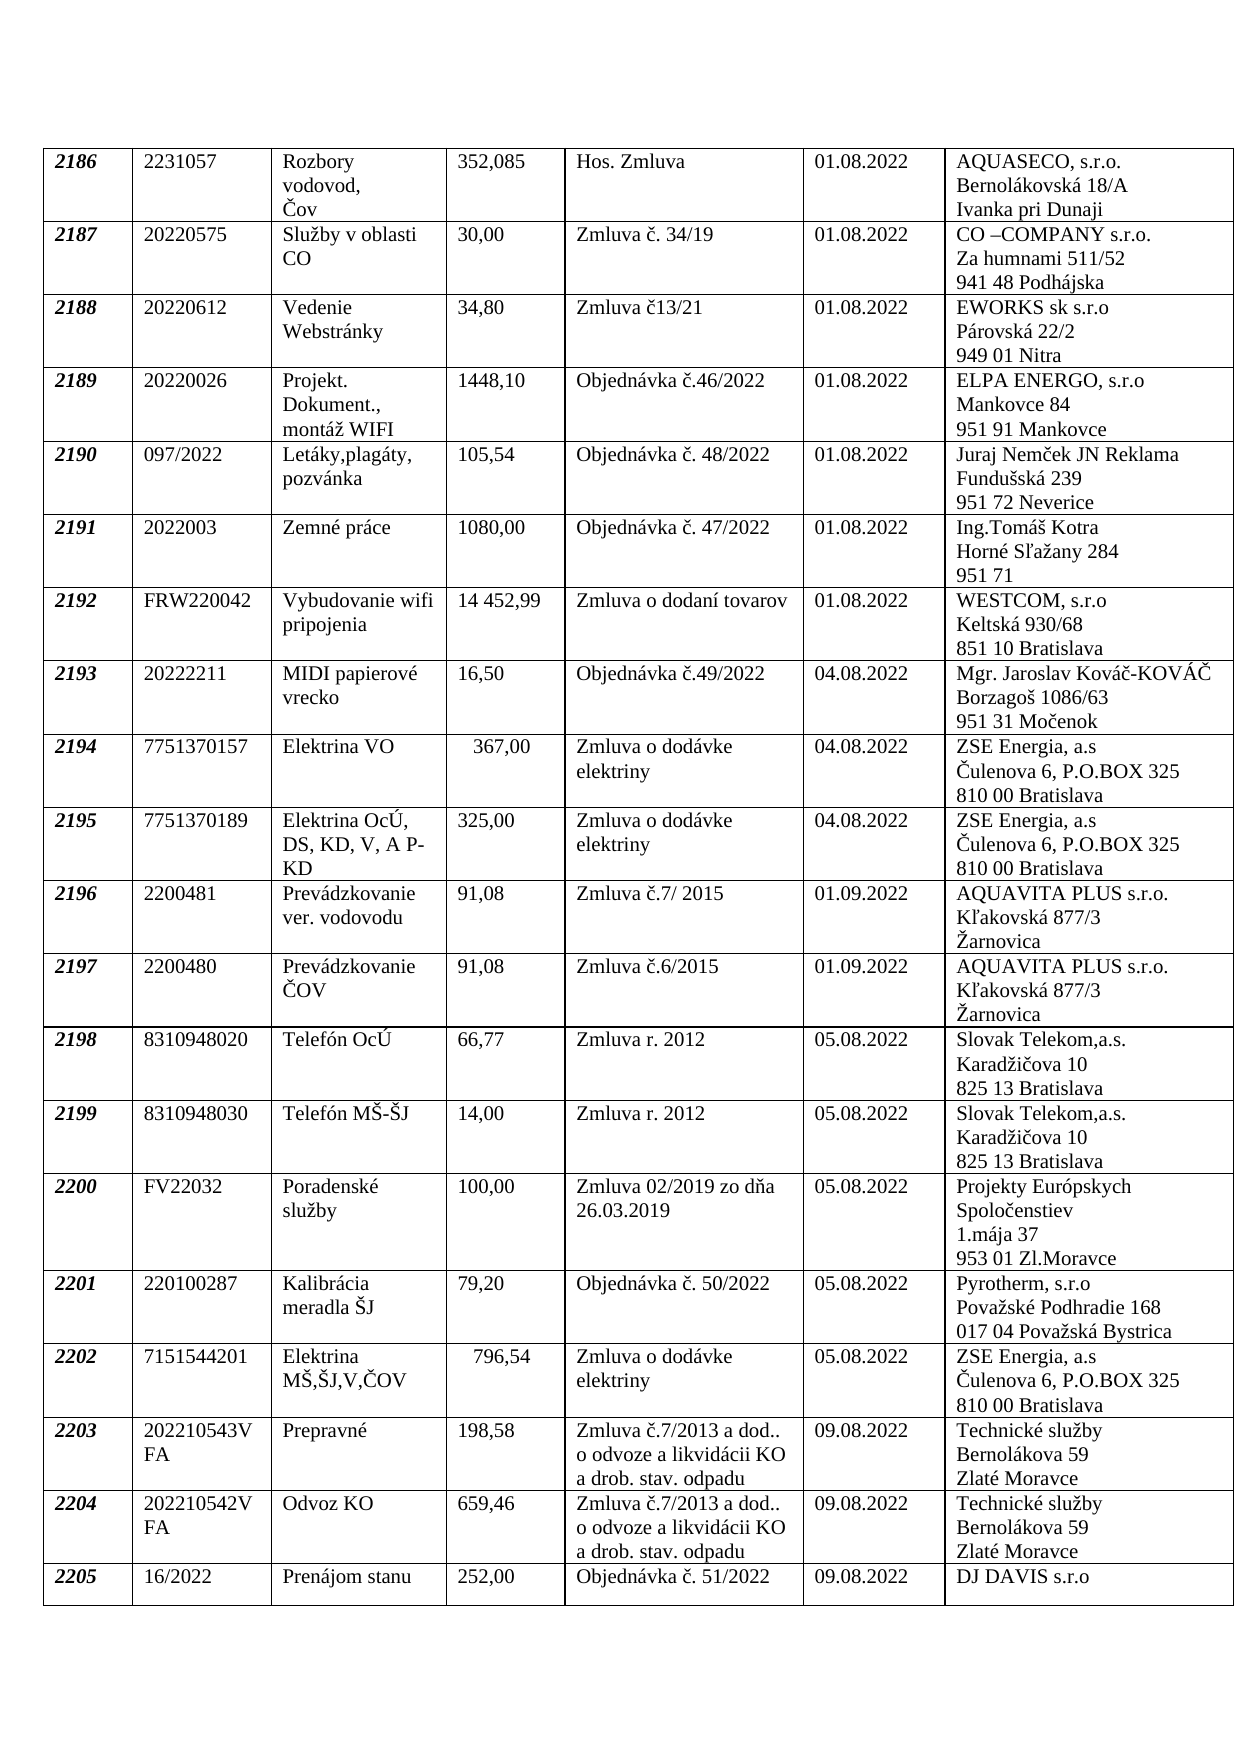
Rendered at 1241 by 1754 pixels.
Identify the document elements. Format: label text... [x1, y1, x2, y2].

table_cell 352,085 [447, 149, 564, 221]
table_cell 2194 [44, 735, 132, 807]
table_cell WESTCOM, s.r.o Keltská 930/68 851 10 Bratislava [946, 588, 1233, 660]
table_cell DJ DAVIS s.r.o [946, 1564, 1233, 1605]
table_cell 2022003 [133, 515, 271, 587]
table_cell AQUAVITA PLUS s.r.o. Kľakovská 877/3 Žarnovica [946, 881, 1233, 953]
table_cell Projekty Európskych Spoločenstiev 1.mája 37 953 01 Zl.Moravce [946, 1174, 1233, 1270]
table_cell 20220026 [133, 368, 271, 441]
table_cell Letáky,plagáty, pozvánka [272, 442, 446, 514]
table_cell Zmluva o dodávke elektriny [566, 808, 803, 880]
table_cell Zmluva č13/21 [566, 295, 803, 367]
table_cell 09.08.2022 [804, 1491, 944, 1563]
table_cell Ing.Tomáš Kotra Horné Sľažany 284 951 71 [946, 515, 1233, 587]
table_cell 01.08.2022 [804, 222, 944, 294]
table_cell 7151544201 [133, 1344, 271, 1417]
table_cell 8310948030 [133, 1101, 271, 1173]
table_cell 2199 [44, 1101, 132, 1173]
table_cell Kalibrácia meradla ŠJ [272, 1271, 446, 1343]
table_cell ZSE Energia, a.s Čulenova 6, P.O.BOX 325 810 00 Bratislava [946, 735, 1233, 807]
table_cell FV22032 [133, 1174, 271, 1270]
table_cell 66,77 [447, 1028, 564, 1099]
table_cell Prevádzkovanie ver. vodovodu [272, 881, 446, 953]
table_cell 2197 [44, 954, 132, 1026]
table_cell Zmluva o dodávke elektriny [566, 735, 803, 807]
table_cell 2200481 [133, 881, 271, 953]
table_cell ELPA ENERGO, s.r.o Mankovce 84 951 91 Mankovce [946, 368, 1233, 441]
table_cell 325,00 [447, 808, 564, 880]
table_cell 2196 [44, 881, 132, 953]
table_cell 79,20 [447, 1271, 564, 1343]
table_cell Slovak Telekom,a.s. Karadžičova 10 825 13 Bratislava [946, 1101, 1233, 1173]
table_cell MIDI papierové vrecko [272, 661, 446, 733]
table_cell 198,58 [447, 1418, 564, 1490]
table_cell 2205 [44, 1564, 132, 1605]
table_cell 05.08.2022 [804, 1174, 944, 1270]
table_cell Rozbory vodovod, Čov [272, 149, 446, 221]
table_cell 100,00 [447, 1174, 564, 1270]
table_cell Zmluva r. 2012 [566, 1028, 803, 1099]
table_cell 05.08.2022 [804, 1271, 944, 1343]
table_cell 14 452,99 [447, 588, 564, 660]
table_cell CO –COMPANY s.r.o. Za humnami 511/52 941 48 Podhájska [946, 222, 1233, 294]
table_cell 796,54 [447, 1344, 564, 1417]
table_cell Telefón MŠ-ŠJ [272, 1101, 446, 1173]
table_cell Technické služby Bernolákova 59 Zlaté Moravce [946, 1491, 1233, 1563]
table_cell Prepravné [272, 1418, 446, 1490]
table_cell EWORKS sk s.r.o Párovská 22/2 949 01 Nitra [946, 295, 1233, 367]
table_cell Elektrina OcÚ, DS, KD, V, A P-KD [272, 808, 446, 880]
table_cell 01.09.2022 [804, 881, 944, 953]
table_cell 2201 [44, 1271, 132, 1343]
table_cell 2202 [44, 1344, 132, 1417]
table_cell Pyrotherm, s.r.o Považské Podhradie 168 017 04 Považská Bystrica [946, 1271, 1233, 1343]
table_cell 202210542VFA [133, 1491, 271, 1563]
table_cell 1448,10 [447, 368, 564, 441]
table_cell 91,08 [447, 881, 564, 953]
table_cell 05.08.2022 [804, 1028, 944, 1099]
table_cell 16,50 [447, 661, 564, 733]
table_cell 2204 [44, 1491, 132, 1563]
table_cell 2192 [44, 588, 132, 660]
table_cell Vybudovanie wifi pripojenia [272, 588, 446, 660]
table_cell Prenájom stanu [272, 1564, 446, 1605]
table_cell 2200 [44, 1174, 132, 1270]
table_cell AQUASECO, s.r.o. Bernolákovská 18/A Ivanka pri Dunaji [946, 149, 1233, 221]
table_cell 8310948020 [133, 1028, 271, 1099]
table_cell 09.08.2022 [804, 1418, 944, 1490]
table_cell Zmluva 02/2019 zo dňa 26.03.2019 [566, 1174, 803, 1270]
table_cell 01.08.2022 [804, 515, 944, 587]
table_cell 2198 [44, 1028, 132, 1099]
table_cell 34,80 [447, 295, 564, 367]
table_cell 252,00 [447, 1564, 564, 1605]
table_cell 20220575 [133, 222, 271, 294]
table_cell 30,00 [447, 222, 564, 294]
table_cell 097/2022 [133, 442, 271, 514]
table_cell 202210543VFA [133, 1418, 271, 1490]
table_cell Elektrina MŠ,ŠJ,V,ČOV [272, 1344, 446, 1417]
table_cell AQUAVITA PLUS s.r.o. Kľakovská 877/3 Žarnovica [946, 954, 1233, 1026]
table_cell 01.08.2022 [804, 149, 944, 221]
table_cell 20220612 [133, 295, 271, 367]
table_cell 2191 [44, 515, 132, 587]
table_cell 2195 [44, 808, 132, 880]
table_cell 7751370189 [133, 808, 271, 880]
table_cell 01.08.2022 [804, 295, 944, 367]
table_cell Zmluva o dodávke elektriny [566, 1344, 803, 1417]
table_cell 2187 [44, 222, 132, 294]
table_cell Objednávka č.49/2022 [566, 661, 803, 733]
table_cell 7751370157 [133, 735, 271, 807]
table_cell 91,08 [447, 954, 564, 1026]
table_cell 20222211 [133, 661, 271, 733]
table_cell ZSE Energia, a.s Čulenova 6, P.O.BOX 325 810 00 Bratislava [946, 808, 1233, 880]
table_cell FRW220042 [133, 588, 271, 660]
table_cell Objednávka č.46/2022 [566, 368, 803, 441]
table_cell Objednávka č. 48/2022 [566, 442, 803, 514]
table_cell 2186 [44, 149, 132, 221]
table_cell Projekt. Dokument., montáž WIFI [272, 368, 446, 441]
table_cell Slovak Telekom,a.s. Karadžičova 10 825 13 Bratislava [946, 1028, 1233, 1099]
table_cell Zmluva o dodaní tovarov [566, 588, 803, 660]
table_cell Objednávka č. 51/2022 [566, 1564, 803, 1605]
table_cell 105,54 [447, 442, 564, 514]
table_cell Zmluva č.7/ 2015 [566, 881, 803, 953]
table_cell Juraj Nemček JN Reklama Fundušská 239 951 72 Neverice [946, 442, 1233, 514]
table_cell Zemné práce [272, 515, 446, 587]
table_cell Mgr. Jaroslav Kováč-KOVÁČ Borzagoš 1086/63 951 31 Močenok [946, 661, 1233, 733]
table_cell Zmluva č. 34/19 [566, 222, 803, 294]
table_cell 04.08.2022 [804, 808, 944, 880]
table_cell 2203 [44, 1418, 132, 1490]
table_cell 2193 [44, 661, 132, 733]
table_cell 2189 [44, 368, 132, 441]
table_cell 659,46 [447, 1491, 564, 1563]
table_cell 01.08.2022 [804, 442, 944, 514]
table_cell 220100287 [133, 1271, 271, 1343]
table_cell Zmluva č.6/2015 [566, 954, 803, 1026]
table_cell 14,00 [447, 1101, 564, 1173]
table_cell Elektrina VO [272, 735, 446, 807]
table_cell 2200480 [133, 954, 271, 1026]
table_cell Prevádzkovanie ČOV [272, 954, 446, 1026]
table_cell Poradenské služby [272, 1174, 446, 1270]
table_cell 01.09.2022 [804, 954, 944, 1026]
table_cell 2190 [44, 442, 132, 514]
table_cell Hos. Zmluva [566, 149, 803, 221]
table_cell 2231057 [133, 149, 271, 221]
table_cell Zmluva č.7/2013 a dod.. o odvoze a likvidácii KO a drob. stav. odpadu [566, 1418, 803, 1490]
table_cell 1080,00 [447, 515, 564, 587]
table_cell 04.08.2022 [804, 661, 944, 733]
table_cell Odvoz KO [272, 1491, 446, 1563]
table_cell Vedenie Webstránky [272, 295, 446, 367]
table_cell 2188 [44, 295, 132, 367]
table_cell 04.08.2022 [804, 735, 944, 807]
table_cell 05.08.2022 [804, 1101, 944, 1173]
table_cell Zmluva r. 2012 [566, 1101, 803, 1173]
table_cell Technické služby Bernolákova 59 Zlaté Moravce [946, 1418, 1233, 1490]
table_cell 367,00 [447, 735, 564, 807]
table_cell 16/2022 [133, 1564, 271, 1605]
table_cell Zmluva č.7/2013 a dod.. o odvoze a likvidácii KO a drob. stav. odpadu [566, 1491, 803, 1563]
table_cell 01.08.2022 [804, 588, 944, 660]
table_cell 09.08.2022 [804, 1564, 944, 1605]
table_cell 05.08.2022 [804, 1344, 944, 1417]
table_cell 01.08.2022 [804, 368, 944, 441]
table_cell Telefón OcÚ [272, 1028, 446, 1099]
table_cell Služby v oblasti CO [272, 222, 446, 294]
table_cell ZSE Energia, a.s Čulenova 6, P.O.BOX 325 810 00 Bratislava [946, 1344, 1233, 1417]
table_cell Objednávka č. 47/2022 [566, 515, 803, 587]
table_cell Objednávka č. 50/2022 [566, 1271, 803, 1343]
